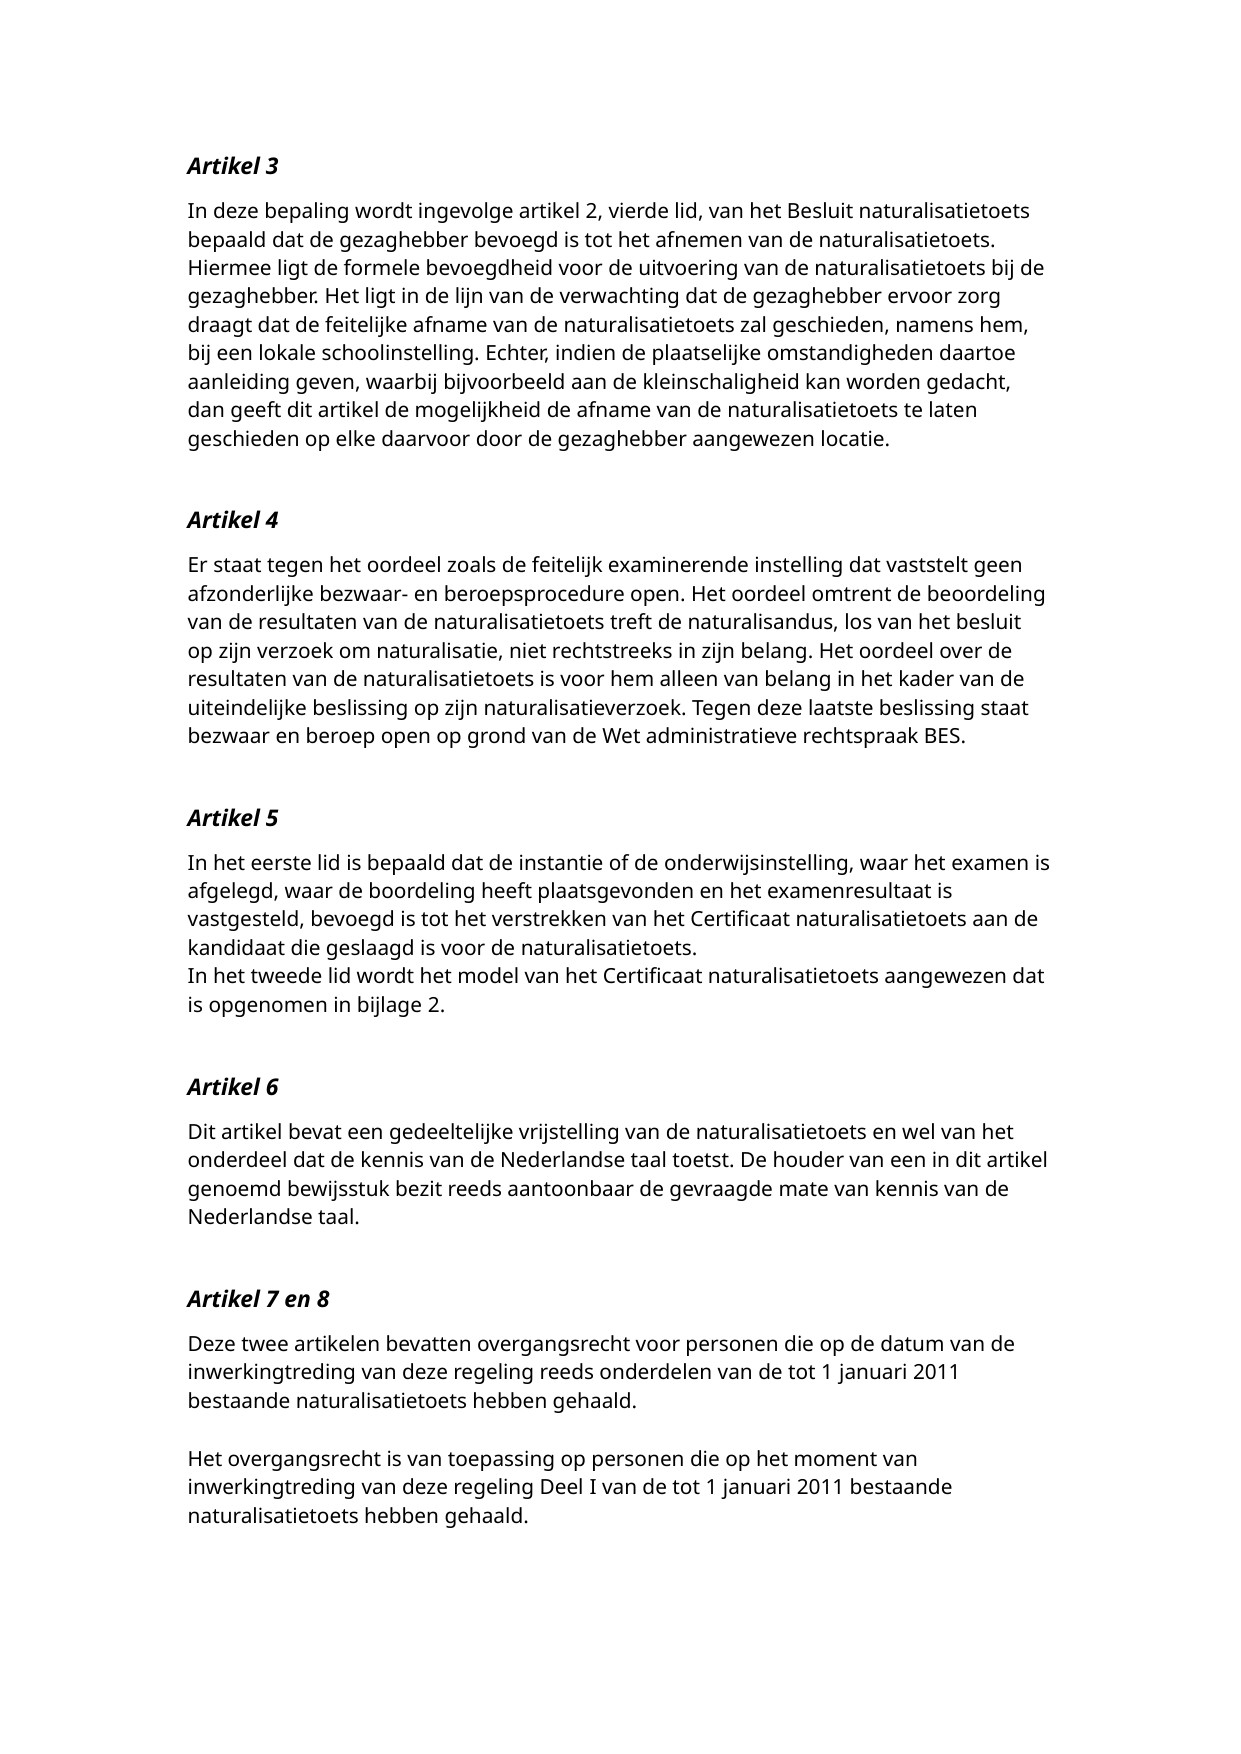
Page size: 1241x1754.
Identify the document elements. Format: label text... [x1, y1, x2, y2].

text Er staat tegen het oordeel zoals de feitelijk examinerende instelling dat vaststelt geen afzonderlijke bezwaar- en beroepsprocedure open. Het oordeel omtrent de beoordeling van de resultaten van de naturalisatietoets treft de naturalisandus, los van het besluit op zijn verzoek om naturalisatie, niet rechtstreeks in zijn belang. Het oordeel over de resultaten van de naturalisatietoets is voor hem alleen van belang in het kader van de uiteindelijke beslissing op zijn naturalisatieverzoek. Tegen deze laatste beslissing staat bezwaar en beroep open op grond van de Wet administratieve rechtspraak BES. [187, 550, 1053, 749]
text In het tweede lid wordt het model van het Certificaat naturalisatietoets aangewezen dat is opgenomen in bijlage 2. [187, 961, 1053, 1018]
subtitle Artikel 4 [187, 504, 1053, 535]
subtitle Artikel 5 [187, 801, 1053, 833]
subtitle Artikel 3 [187, 150, 1053, 181]
text In het eerste lid is bepaald dat de instantie of de onderwijsinstelling, waar het examen is afgelegd, waar de boordeling heeft plaatsgevonden en het examenresultaat is vastgesteld, bevoegd is tot het verstrekken van het Certificaat naturalisatietoets aan de kandidaat die geslaagd is voor de naturalisatietoets. [187, 848, 1053, 961]
subtitle Artikel 6 [187, 1071, 1053, 1102]
subtitle Artikel 7 en 8 [187, 1283, 1053, 1314]
text Dit artikel bevat een gedeeltelijke vrijstelling van de naturalisatietoets en wel van het onderdeel dat de kennis van de Nederlandse taal toetst. De houder van een in dit artikel genoemd bewijsstuk bezit reeds aantoonbaar de gevraagde mate van kennis van de Nederlandse taal. [187, 1117, 1053, 1231]
text Deze twee artikelen bevatten overgangsrecht voor personen die op de datum van de inwerkingtreding van deze regeling reeds onderdelen van de tot 1 januari 2011 bestaande naturalisatietoets hebben gehaald. [187, 1329, 1053, 1414]
text In deze bepaling wordt ingevolge artikel 2, vierde lid, van het Besluit naturalisatietoets bepaald dat de gezaghebber bevoegd is tot het afnemen van de naturalisatietoets. Hiermee ligt de formele bevoegdheid voor de uitvoering van de naturalisatietoets bij de gezaghebber. Het ligt in de lijn van de verwachting dat de gezaghebber ervoor zorg draagt dat de feitelijke afname van de naturalisatietoets zal geschieden, namens hem, bij een lokale schoolinstelling. Echter, indien de plaatselijke omstandigheden daartoe aanleiding geven, waarbij bijvoorbeeld aan de kleinschaligheid kan worden gedacht, dan geeft dit artikel de mogelijkheid de afname van de naturalisatietoets te laten geschieden op elke daarvoor door de gezaghebber aangewezen locatie. [187, 196, 1053, 452]
text Het overgangsrecht is van toepassing op personen die op het moment van inwerkingtreding van deze regeling Deel I van de tot 1 januari 2011 bestaande naturalisatietoets hebben gehaald. [187, 1444, 1053, 1529]
